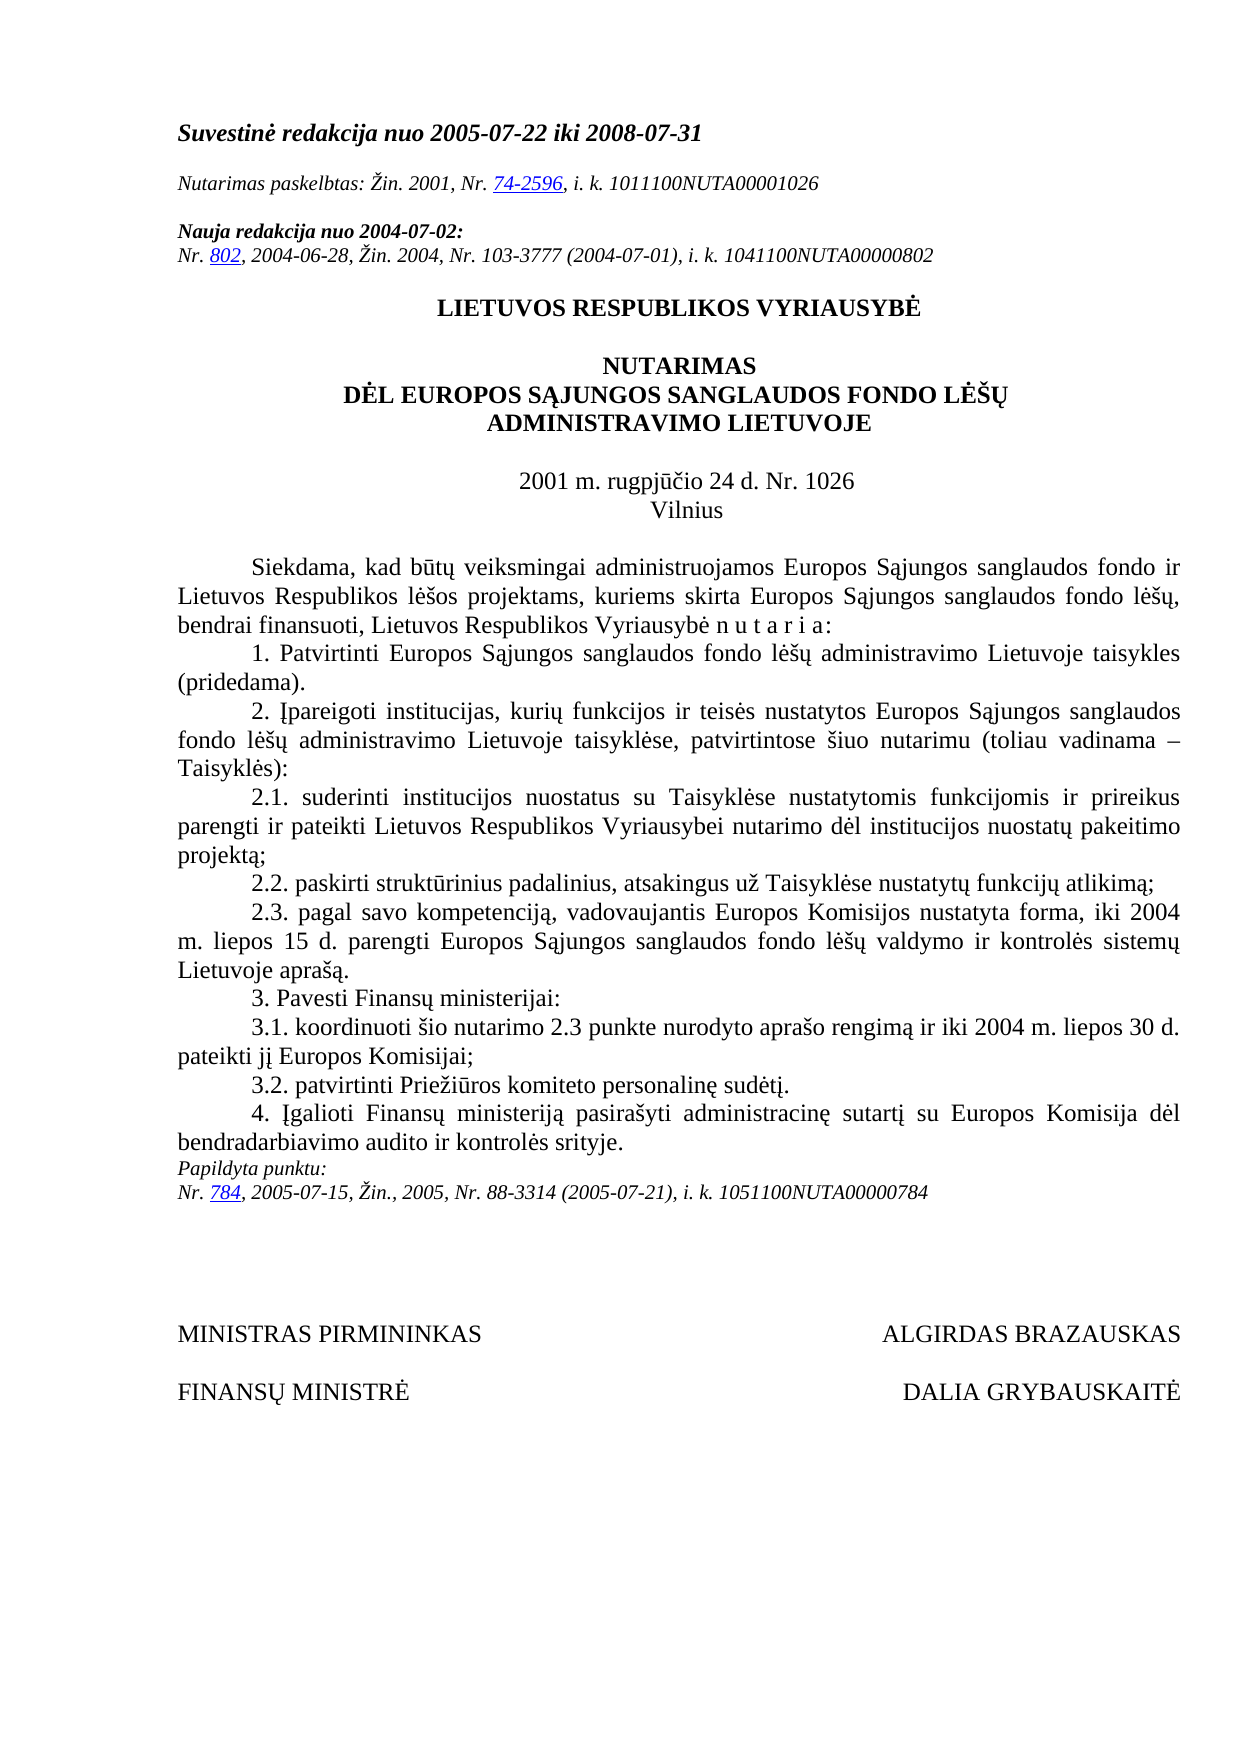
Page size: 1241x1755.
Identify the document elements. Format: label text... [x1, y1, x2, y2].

text 3.2. patvirtinti Priežiūros komiteto personalinę sudėtį. [177, 1070, 1181, 1098]
text Nr. 802, 2004-06-28, Žin. 2004, Nr. 103-3777 (2004-07-01), i. k. 1041100NUTA00000802 [177, 243, 1181, 267]
text MINISTRAS PIRMININKAS ALGIRDAS BRAZAUSKAS [177, 1319, 1181, 1348]
text Nauja redakcija nuo 2004-07-02: [177, 219, 1181, 243]
text Nutarimas paskelbtas: Žin. 2001, Nr. 74-2596, i. k. 1011100NUTA00001026 [177, 171, 1181, 195]
text 2001 m. rugpjūčio 24 d. Nr. 1026 [177, 466, 1181, 495]
text 3.1. koordinuoti šio nutarimo 2.3 punkte nurodyto aprašo rengimą ir iki 2004 m. liepos 30 d. pateikti jį Europos Komisijai; [177, 1012, 1181, 1070]
text 2.1. suderinti institucijos nuostatus su Taisyklėse nustatytomis funkcijomis ir prireikus parengti ir pateikti Lietuvos Respublikos Vyriausybei nutarimo dėl institucijos nuostatų pakeitimo projektą; [177, 782, 1181, 868]
text Papildyta punktu: [177, 1156, 1181, 1180]
text Siekdama, kad būtų veiksmingai administruojamos Europos Sąjungos sanglaudos fondo ir Lietuvos Respublikos lėšos projektams, kuriems skirta Europos Sąjungos sanglaudos fondo lėšų, bendrai finansuoti, Lietuvos Respublikos Vyriausybė nutaria: [177, 552, 1181, 638]
text Suvestinė redakcija nuo 2005-07-22 iki 2008-07-31 [177, 118, 1181, 147]
text 2.3. pagal savo kompetenciją, vadovaujantis Europos Komisijos nustatyta forma, iki 2004 m. liepos 15 d. parengti Europos Sąjungos sanglaudos fondo lėšų valdymo ir kontrolės sistemų Lietuvoje aprašą. [177, 897, 1181, 983]
text Nr. 784, 2005-07-15, Žin., 2005, Nr. 88-3314 (2005-07-21), i. k. 1051100NUTA00000784 [177, 1180, 1181, 1204]
text 1. Patvirtinti Europos Sąjungos sanglaudos fondo lėšų administravimo Lietuvoje taisykles (pridedama). [177, 638, 1181, 696]
text 2. Įpareigoti institucijas, kurių funkcijos ir teisės nustatytos Europos Sąjungos sanglaudos fondo lėšų administravimo Lietuvoje taisyklėse, patvirtintose šiuo nutarimu (toliau vadinama – Taisyklės): [177, 696, 1181, 782]
text FINANSŲ MINISTRĖ DALIA GRYBAUSKAITĖ [177, 1377, 1181, 1405]
text Vilnius [177, 495, 1181, 523]
text DĖL EUROPOS SĄJUNGOS SANGLAUDOS FONDO LĖŠŲ ADMINISTRAVIMO LIETUVOJE [177, 380, 1181, 437]
text 2.2. paskirti struktūrinius padalinius, atsakingus už Taisyklėse nustatytų funkcijų atlikimą; [177, 868, 1181, 897]
text LIETUVOS RESPUBLIKOS VYRIAUSYBĖ [177, 293, 1181, 322]
text NUTARIMAS [177, 351, 1181, 380]
text 4. Įgalioti Finansų ministeriją pasirašyti administracinę sutartį su Europos Komisija dėl bendradarbiavimo audito ir kontrolės srityje. [177, 1098, 1181, 1156]
text 3. Pavesti Finansų ministerijai: [177, 983, 1181, 1012]
